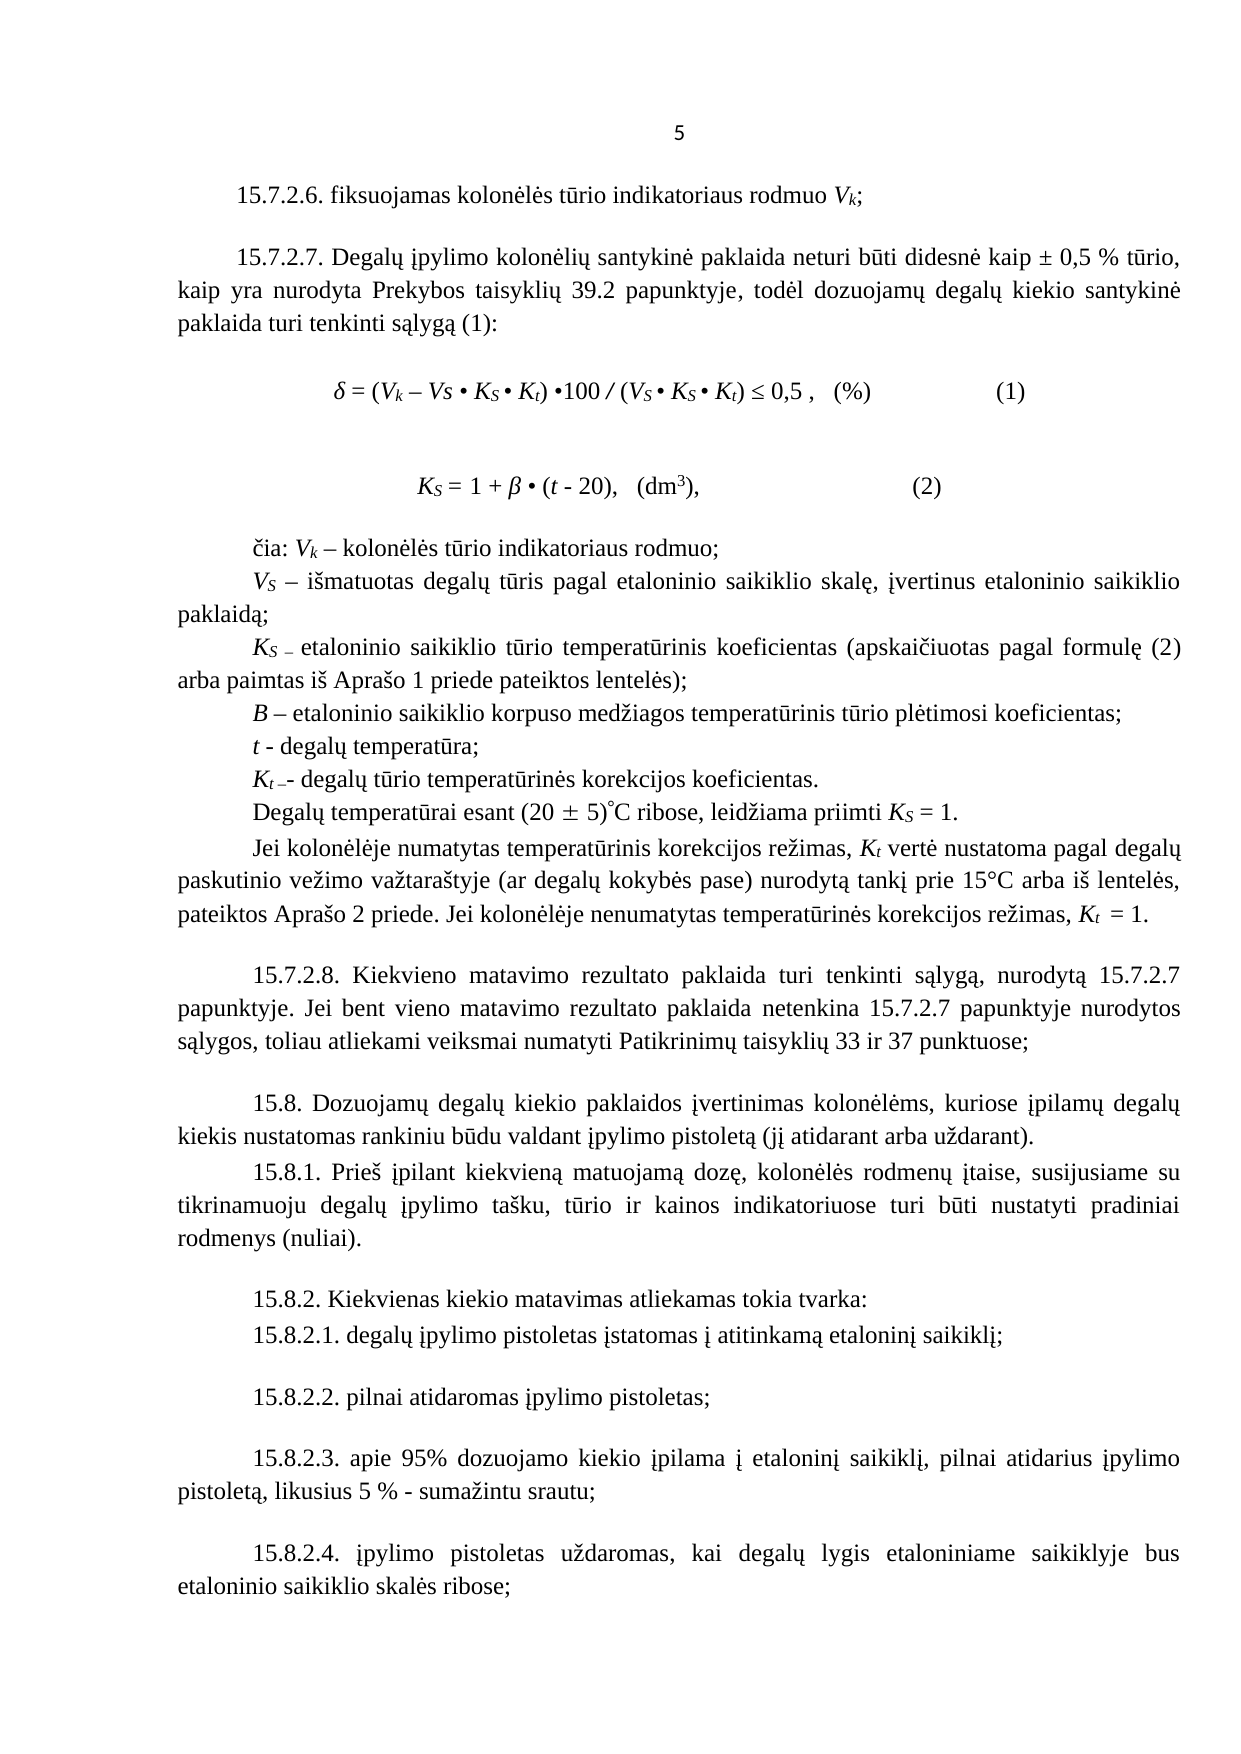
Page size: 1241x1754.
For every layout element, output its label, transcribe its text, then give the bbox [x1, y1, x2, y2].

text 15.8.2.4. įpylimo pistoletas uždaromas, kai degalų lygis etaloniniame saikiklyje bus etaloninio saikiklio skalės ribose; [177, 1538, 1181, 1600]
text 15.7.2.6. fiksuojamas kolonėlės tūrio indikatoriaus rodmuo Vk; [177, 180, 1181, 209]
text Β – etaloninio saikiklio korpuso medžiagos temperatūrinis tūrio plėtimosi koeficientas; [177, 698, 1181, 727]
text δ = (Vk – Vs • KS • Kt) •100 / (VS • KS • Kt) ≤ 0,5 , (%) (1) [177, 376, 1181, 405]
text čia: Vk – kolonėlės tūrio indikatoriaus rodmuo; [177, 533, 1181, 562]
text Jei kolonėlėje numatytas temperatūrinis korekcijos režimas, Kt vertė nustatoma pagal degalų paskutinio vežimo važtaraštyje (ar degalų kokybės pase) nurodytą tankį prie 15°C arba iš lentelės, pateiktos Aprašo 2 priede. Jei kolonėlėje nenumatytas temperatūrinės korekcijos režimas, Kt = 1. [177, 833, 1181, 927]
text 15.8.2. Kiekvienas kiekio matavimas atliekamas tokia tvarka: [177, 1284, 1181, 1313]
text 15.7.2.8. Kiekvieno matavimo rezultato paklaida turi tenkinti sąlygą, nurodytą 15.7.2.7 papunktyje. Jei bent vieno matavimo rezultato paklaida netenkina 15.7.2.7 papunktyje nurodytos sąlygos, toliau atliekami veiksmai numatyti Patikrinimų taisyklių 33 ir 37 punktuose; [177, 960, 1181, 1055]
text KS – etaloninio saikiklio tūrio temperatūrinis koeficientas (apskaičiuotas pagal formulę (2) arba paimtas iš Aprašo 1 priede pateiktos lentelės); [177, 632, 1181, 694]
text 15.8.2.1. degalų įpylimo pistoletas įstatomas į atitinkamą etaloninį saikiklį; [177, 1320, 1181, 1349]
text KS = 1 + β • (t - 20), (dm3), (2) [177, 471, 1181, 500]
text Degalų temperatūrai esant (20  5)C ribose, leidžiama priimti KS = 1. [177, 797, 1181, 826]
text t - degalų temperatūra; [177, 731, 1181, 760]
table_header [996, 410, 1122, 438]
subtitle 15.8. Dozuojamų degalų kiekio paklaidos įvertinimas kolonėlėms, kuriose įpilamų degalų kiekis nustatomas rankiniu būdu valdant įpylimo pistoletą (jį atidarant arba uždarant). [177, 1088, 1181, 1150]
text Kt –- degalų tūrio temperatūrinės korekcijos koeficientas. [177, 764, 1181, 793]
text 15.7.2.7. Degalų įpylimo kolonėlių santykinė paklaida neturi būti didesnė kaip ± 0,5 % tūrio, kaip yra nurodyta Prekybos taisyklių 39.2 papunktyje, todėl dozuojamų degalų kiekio santykinė paklaida turi tenkinti sąlygą (1): [177, 242, 1181, 337]
text 15.8.1. Prieš įpilant kiekvieną matuojamą dozę, kolonėlės rodmenų įtaise, susijusiame su tikrinamuoju degalų įpylimo tašku, tūrio ir kainos indikatoriuose turi būti nustatyti pradiniai rodmenys (nuliai). [177, 1157, 1181, 1251]
text VS – išmatuotas degalų tūris pagal etaloninio saikiklio skalę, įvertinus etaloninio saikiklio paklaidą; [177, 566, 1181, 628]
text 15.8.2.3. apie 95% dozuojamo kiekio įpilama į etaloninį saikiklį, pilnai atidarius įpylimo pistoletą, likusius 5 % - sumažintu srautu; [177, 1443, 1181, 1505]
table_header [177, 410, 996, 438]
text 15.8.2.2. pilnai atidaromas įpylimo pistoletas; [177, 1382, 1181, 1410]
